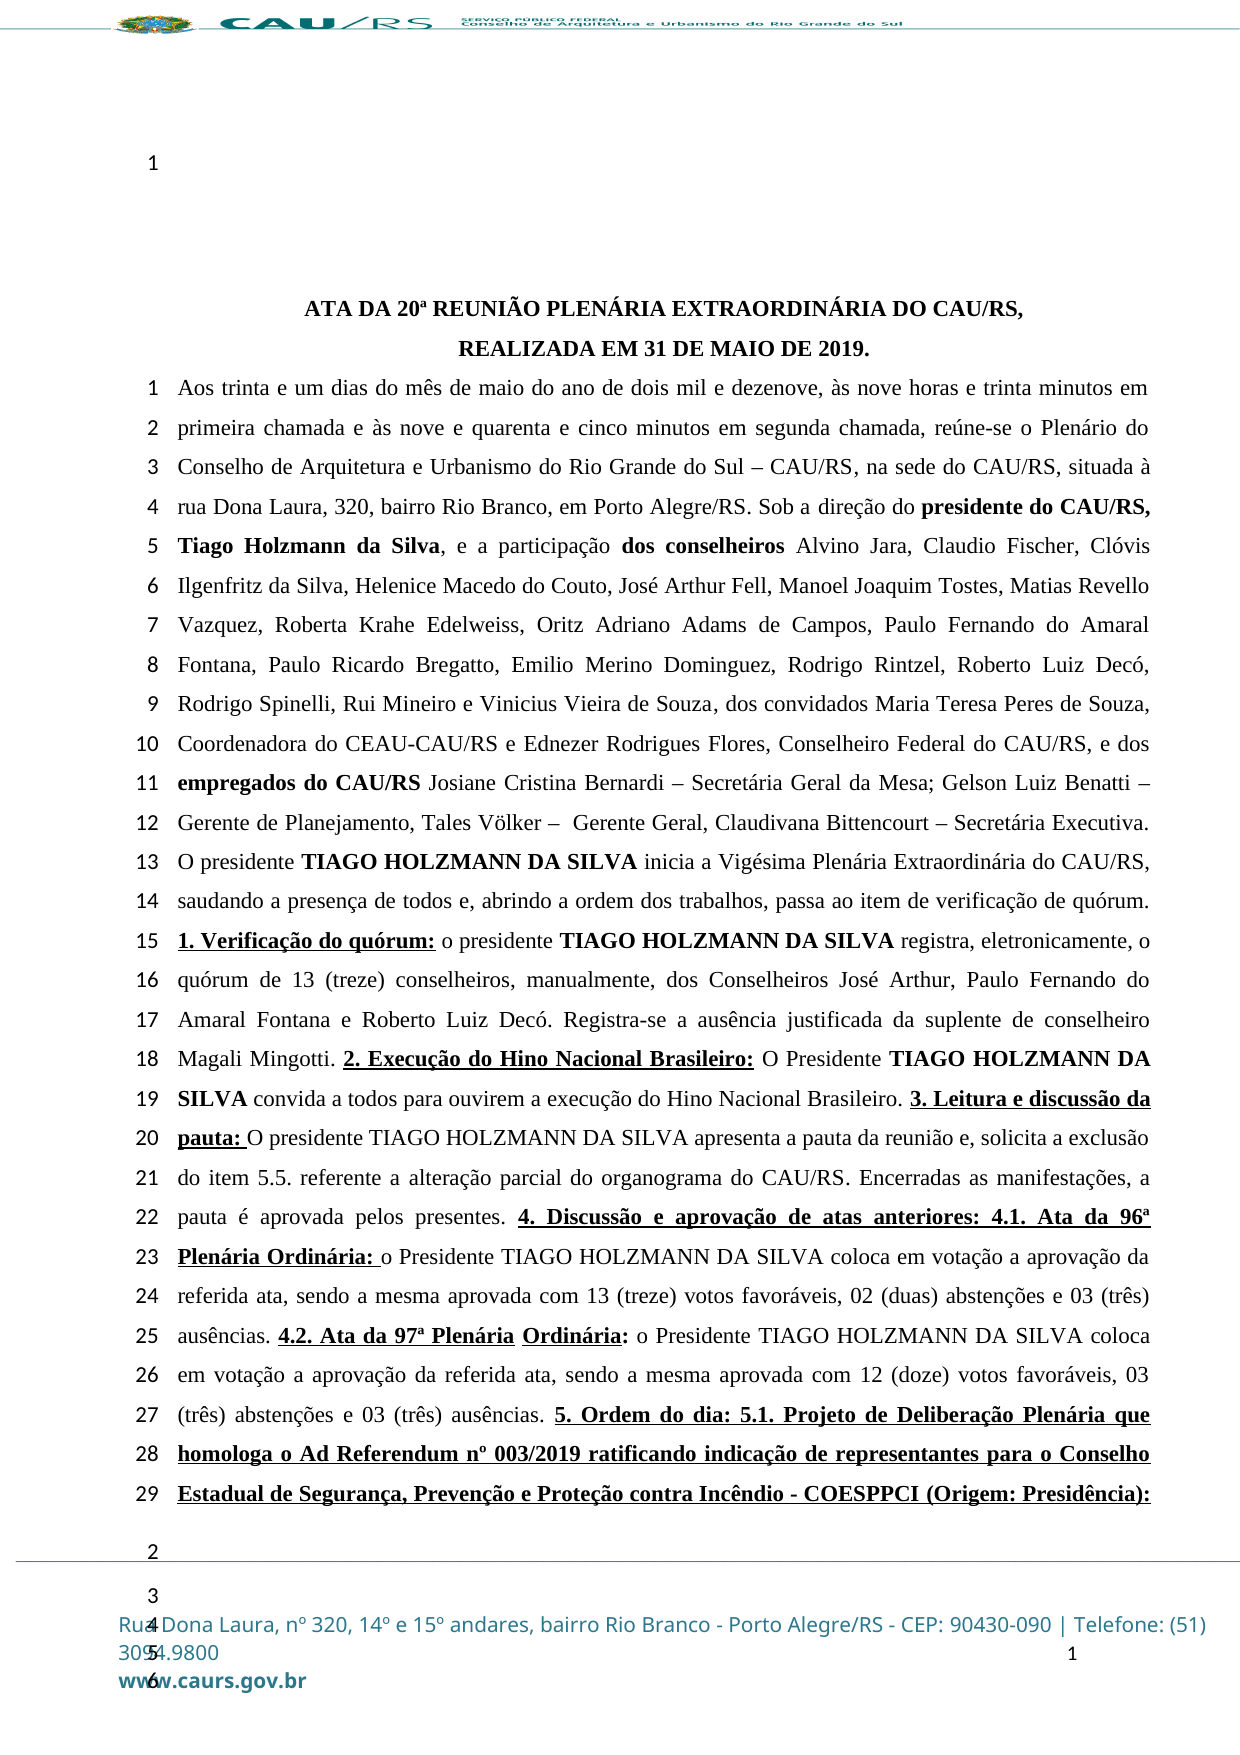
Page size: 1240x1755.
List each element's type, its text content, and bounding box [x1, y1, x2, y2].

text Aos trinta e um dias do mês de maio do ano de dois mil e dezenove, às nove horas e trinta minutos em primeira chamada e às nove e quarenta e cinco minutos em segunda chamada, reúne-se o Plenário do Conselho de Arquitetura e Urbanismo do Rio Grande do Sul – CAU/RS, na sede do CAU/RS, situada à rua Dona Laura, 320, bairro Rio Branco, em Porto Alegre/RS. Sob a direção do presidente do CAU/RS, Tiago Holzmann da Silva, e a participação dos conselheiros Alvino Jara, Claudio Fischer, Clóvis Ilgenfritz da Silva, Helenice Macedo do Couto, José Arthur Fell, Manoel Joaquim Tostes, Matias Revello Vazquez, Roberta Krahe Edelweiss, Oritz Adriano Adams de Campos, Paulo Fernando do Amaral Fontana, Paulo Ricardo Bregatto, Emilio Merino Dominguez, Rodrigo Rintzel, Roberto Luiz Decó, Rodrigo Spinelli, Rui Mineiro e Vinicius Vieira de Souza, dos convidados Maria Teresa Peres de Souza, Coordenadora do CEAU-CAU/RS e Ednezer Rodrigues Flores, Conselheiro Federal do CAU/RS, e dos empregados do CAU/RS Josiane Cristina Bernardi – Secretária Geral da Mesa; Gelson Luiz Benatti – Gerente de Planejamento, Tales Völker – Gerente Geral, Claudivana Bittencourt – Secretária Executiva. O presidente TIAGO HOLZMANN DA SILVA inicia a Vigésima Plenária Extraordinária do CAU/RS, saudando a presença de todos e, abrindo a ordem dos trabalhos, passa ao item de verificação de quórum. 1. Verificação do quórum: o presidente TIAGO HOLZMANN DA SILVA registra, eletronicamente, o quórum de 13 (treze) conselheiros, manualmente, dos Conselheiros José Arthur, Paulo Fernando do Amaral Fontana e Roberto Luiz Decó. Registra-se a ausência justificada da suplente de conselheiro Magali Mingotti. 2. Execução do Hino Nacional Brasileiro: O Presidente TIAGO HOLZMANN DA SILVA convida a todos para ouvirem a execução do Hino Nacional Brasileiro. 3. Leitura e discussão da pauta: O presidente TIAGO HOLZMANN DA SILVA apresenta a pauta da reunião e, solicita a exclusão do item 5.5. referente a alteração parcial do organograma do CAU/RS. Encerradas as manifestações, a pauta é aprovada pelos presentes. 4. Discussão e aprovação de atas anteriores: 4.1. Ata da 96ª Plenária Ordinária: o Presidente TIAGO HOLZMANN DA SILVA coloca em votação a aprovação da referida ata, sendo a mesma aprovada com 13 (treze) votos favoráveis, 02 (duas) abstenções e 03 (três) ausências. 4.2. Ata da 97ª Plenária Ordinária: o Presidente TIAGO HOLZMANN DA SILVA coloca em votação a aprovação da referida ata, sendo a mesma aprovada com 12 (doze) votos favoráveis, 03 (três) abstenções e 03 (três) ausências. 5. Ordem do dia: 5.1. Projeto de Deliberação Plenária que homologa o Ad Referendum nº 003/2019 ratificando indicação de representantes para o Conselho [177, 374, 1151, 1463]
text REALIZADA EM 31 DE MAIO DE 2019. [177, 335, 1151, 361]
text ATA DA 20ª REUNIÃO PLENÁRIA EXTRAORDINÁRIA DO CAU/RS, [177, 295, 1151, 322]
text Estadual de Segurança, Prevenção e Proteção contra Incêndio - COESPPCI (Origem: Presidência): [177, 1464, 1151, 1503]
